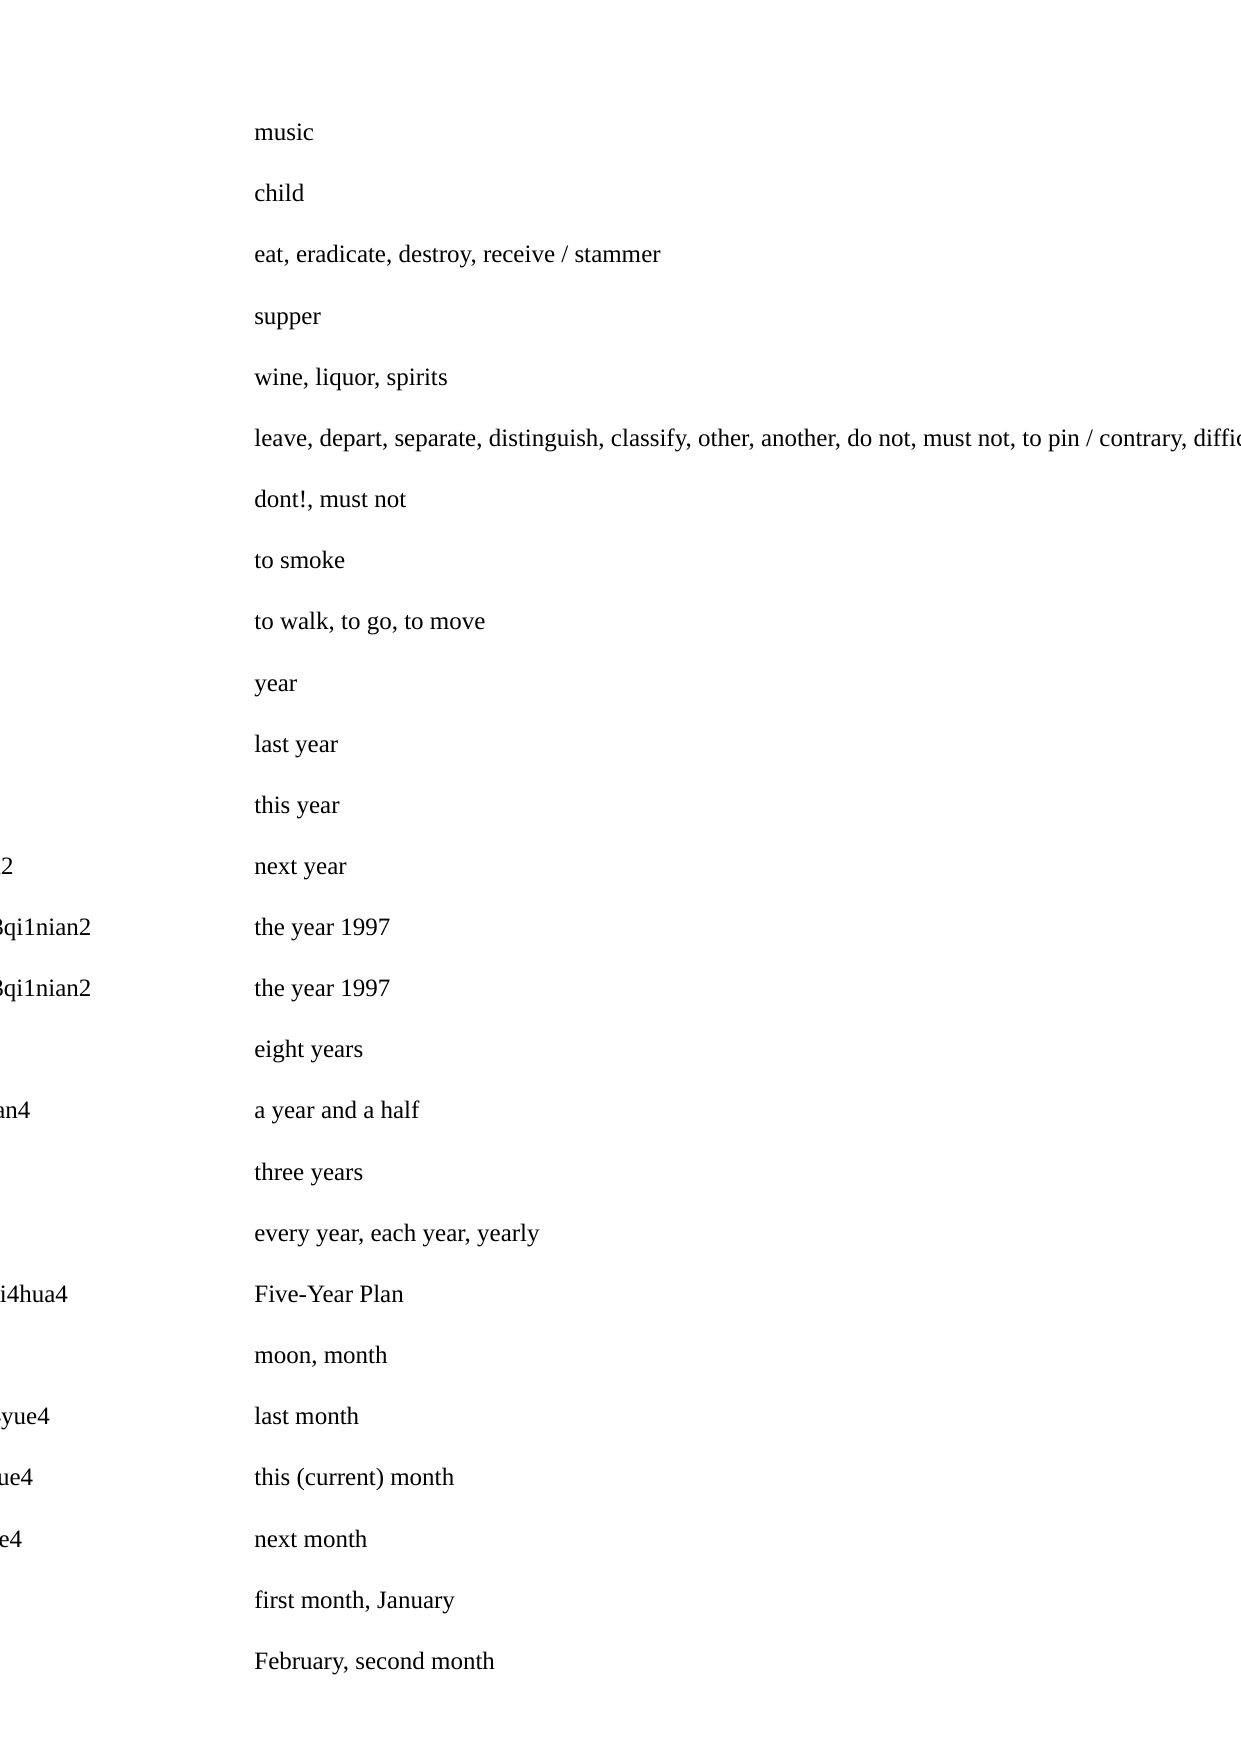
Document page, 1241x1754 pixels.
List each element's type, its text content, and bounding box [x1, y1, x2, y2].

table_cell [245, 117, 254, 178]
table_cell wan3fan4 [0, 301, 245, 362]
table_cell yi1jiu3jiu3qi1nian2 [0, 912, 245, 973]
table_cell every year, each year, yearly [254, 1218, 1240, 1279]
table_cell [245, 973, 254, 1034]
table_cell [245, 301, 254, 362]
table_cell qu4nian2 [0, 729, 245, 790]
table_cell [245, 59, 254, 117]
table_cell san1nian2 [0, 1157, 245, 1218]
table_cell music [254, 117, 1240, 178]
table_cell [245, 240, 254, 301]
table_cell [245, 1218, 254, 1279]
table_cell this (current) month [254, 1463, 1240, 1524]
table_cell three years [254, 1157, 1240, 1218]
table_cell chi1 / ji2 [0, 240, 245, 301]
table_cell February, second month [254, 1646, 1240, 1678]
table_cell year [254, 668, 1240, 729]
table_cell the year 1997 [254, 912, 1240, 973]
table_cell [245, 484, 254, 545]
table_cell yue4 [0, 1340, 245, 1401]
table_cell eight years [254, 1035, 1240, 1096]
table_cell to walk, to go, to move [254, 606, 1240, 668]
table_cell [245, 1463, 254, 1524]
table_cell xi1yan1 [0, 545, 245, 606]
table_cell [245, 545, 254, 606]
table_cell rang4 [0, 59, 245, 117]
table_cell supper [254, 301, 1240, 362]
table_cell [245, 1035, 254, 1096]
table_cell xia4ge4yue4 [0, 1524, 245, 1585]
table_cell eat, eradicate, destroy, receive / stammer [254, 240, 1240, 301]
table_cell yin1yue4 [0, 117, 245, 178]
table_cell to smoke [254, 545, 1240, 606]
table_cell [245, 1157, 254, 1218]
table_cell first month, January [254, 1585, 1240, 1646]
table_cell bu4yao4 [0, 484, 245, 545]
table_cell dont!, must not [254, 484, 1240, 545]
table_cell ming2nian2 [0, 851, 245, 912]
table_cell [245, 851, 254, 912]
table_cell [245, 1401, 254, 1462]
table_cell [245, 179, 254, 239]
table_cell next year [254, 851, 1240, 912]
table_cell leave, depart, separate, distinguish, classify, other, another, do not, must not, to pin / contrary, difficult, awkward [254, 423, 1240, 484]
table_cell [245, 1096, 254, 1157]
table_cell last month [254, 1401, 1240, 1462]
table_cell shang4ge4yue4 [0, 1401, 245, 1462]
table_cell wine, liquor, spirits [254, 362, 1240, 423]
table_cell [245, 1585, 254, 1646]
table_cell hai2zi5 [0, 179, 245, 239]
table_cell Five-Year Plan [254, 1279, 1240, 1340]
table_cell last year [254, 729, 1240, 790]
table_cell [245, 729, 254, 790]
table_cell jin1nian2 [0, 790, 245, 851]
table_cell wu3nian2ji4hua4 [0, 1279, 245, 1340]
table_cell bie2 / bie4 [0, 423, 245, 484]
table_cell [245, 1340, 254, 1401]
table_cell zhei4ge4yue4 [0, 1463, 245, 1524]
table_cell [245, 423, 254, 484]
table_cell [245, 790, 254, 851]
table_cell [245, 912, 254, 973]
table_cell yi1jiu3jiu3qi1nian2 [0, 973, 245, 1034]
table_cell er4yue4 [0, 1646, 245, 1678]
table_cell this year [254, 790, 1240, 851]
table_cell mei3nian2 [0, 1218, 245, 1279]
table_cell [245, 668, 254, 729]
table_cell the year 1997 [254, 973, 1240, 1034]
table_cell zou3 [0, 606, 245, 668]
table_cell [254, 59, 1240, 117]
table_cell [245, 606, 254, 668]
table_cell nian2 [0, 668, 245, 729]
table_cell yi1nian2ban4 [0, 1096, 245, 1157]
table_cell next month [254, 1524, 1240, 1585]
table_cell a year and a half [254, 1096, 1240, 1157]
table_cell child [254, 179, 1240, 239]
table_cell [245, 1646, 254, 1678]
table_cell jiu3 [0, 362, 245, 423]
table_cell ba1nian2 [0, 1035, 245, 1096]
table_cell [245, 362, 254, 423]
table_cell [245, 1279, 254, 1340]
table_cell yi1yue4 [0, 1585, 245, 1646]
table_cell moon, month [254, 1340, 1240, 1401]
table_cell [245, 1524, 254, 1585]
